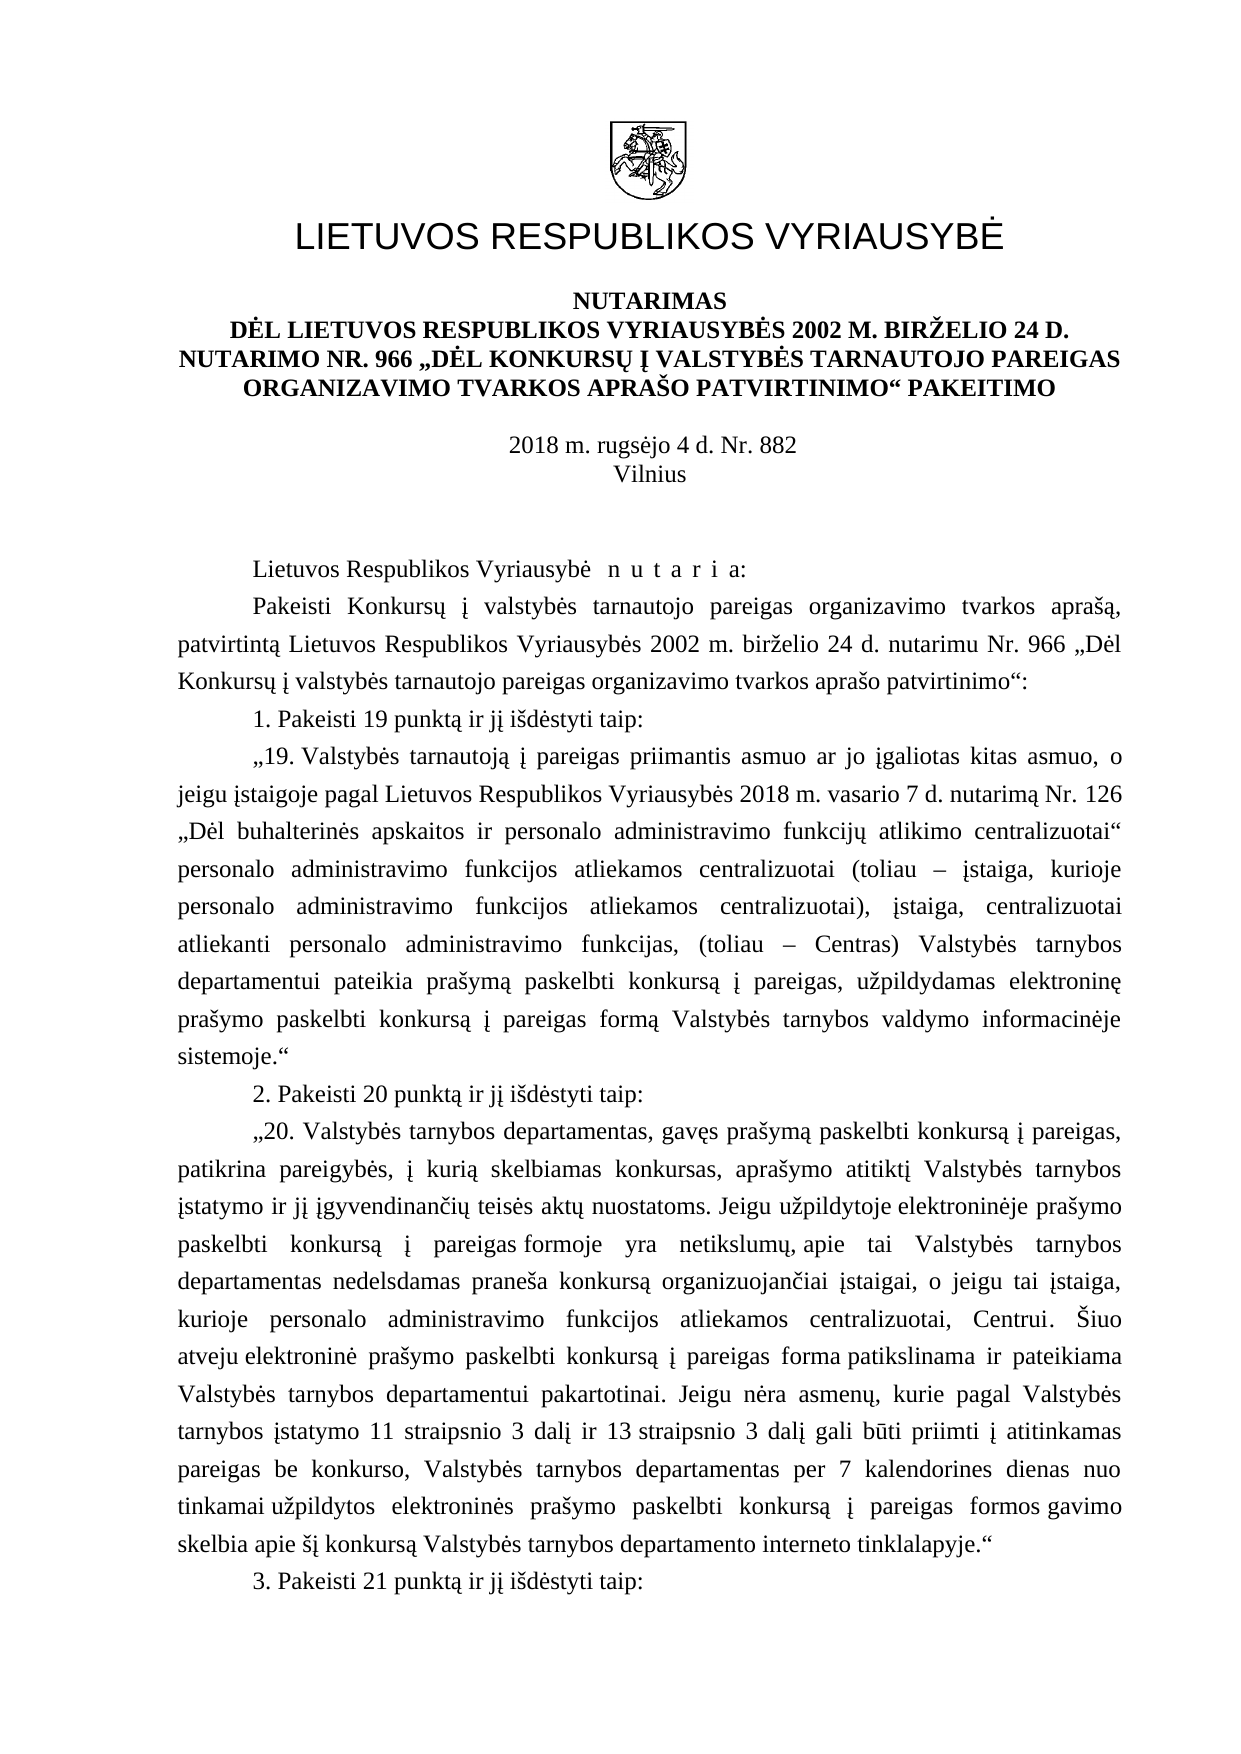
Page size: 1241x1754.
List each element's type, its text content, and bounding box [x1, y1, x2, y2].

text Pakeisti Konkursų į valstybės tarnautojo pareigas organizavimo tvarkos aprašą, patvirtintą Lietuvos Respublikos Vyriausybės 2002 m. birželio 24 d. nutarimu Nr. 966 „Dėl Konkursų į valstybės tarnautojo pareigas organizavimo tvarkos aprašo patvirtinimo“: [177, 583, 1122, 695]
text „20. Valstybės tarnybos departamentas, gavęs prašymą paskelbti konkursą į pareigas, patikrina pareigybės, į kurią skelbiamas konkursas, aprašymo atitiktį Valstybės tarnybos įstatymo ir jį įgyvendinančių teisės aktų nuostatoms. Jeigu užpildytoje elektroninėje prašymo paskelbti konkursą į pareigas formoje yra netikslumų, apie tai Valstybės tarnybos departamentas nedelsdamas praneša konkursą organizuojančiai įstaigai, o jeigu tai įstaiga, kurioje personalo administravimo funkcijos atliekamos centralizuotai, Centrui. Šiuo atveju elektroninė prašymo paskelbti konkursą į pareigas forma patikslinama ir pateikiama Valstybės tarnybos departamentui pakartotinai. Jeigu nėra asmenų, kurie pagal Valstybės tarnybos įstatymo 11 straipsnio 3 dalį ir 13 straipsnio 3 dalį gali būti priimti į atitinkamas pareigas be konkurso, Valstybės tarnybos departamentas per 7 kalendorines dienas nuo tinkamai užpildytos elektroninės prašymo paskelbti konkursą į pareigas formos gavimo skelbia apie šį konkursą Valstybės tarnybos departamento interneto tinklalapyje.“ [177, 1108, 1122, 1558]
text Lietuvos Respublikos Vyriausybė nutaria: [177, 545, 1122, 583]
text Vilnius [177, 459, 1122, 488]
text nutarimas [177, 286, 1122, 315]
text „19. Valstybės tarnautoją į pareigas priimantis asmuo ar jo įgaliotas kitas asmuo, o jeigu įstaigoje pagal Lietuvos Respublikos Vyriausybės 2018 m. vasario 7 d. nutarimą Nr. 126 „Dėl buhalterinės apskaitos ir personalo administravimo funkcijų atlikimo centralizuotai“ personalo administravimo funkcijos atliekamos centralizuotai (toliau – įstaiga, kurioje personalo administravimo funkcijos atliekamos centralizuotai), įstaiga, centralizuotai atliekanti personalo administravimo funkcijas, (toliau – Centras) Valstybės tarnybos departamentui pateikia prašymą paskelbti konkursą į pareigas, užpildydamas elektroninę prašymo paskelbti konkursą į pareigas formą Valstybės tarnybos valdymo informacinėje sistemoje.“ [177, 733, 1122, 1070]
text 2. Pakeisti 20 punktą ir jį išdėstyti taip: [177, 1070, 1122, 1108]
text DĖL LIETUVOS RESPUBLIKOS VYRIAUSYBĖS 2002 M. BIRŽELIO 24 D. NUTARIMO NR. 966 „DĖL KONKURSŲ Į VALSTYBĖS TARNAUTOJO PAREIGAS ORGANIZAVIMO TVARKOS APRAŠO PATVIRTINIMO“ PAKEITIMO [177, 315, 1122, 401]
text Lietuvos Respublikos Vyriausybė [177, 214, 1122, 258]
text 3. Pakeisti 21 punktą ir jį išdėstyti taip: [177, 1558, 1122, 1595]
text 1. Pakeisti 19 punktą ir jį išdėstyti taip: [177, 695, 1122, 733]
text 2018 m. rugsėjo 4 d. Nr. 882 [177, 430, 1122, 459]
